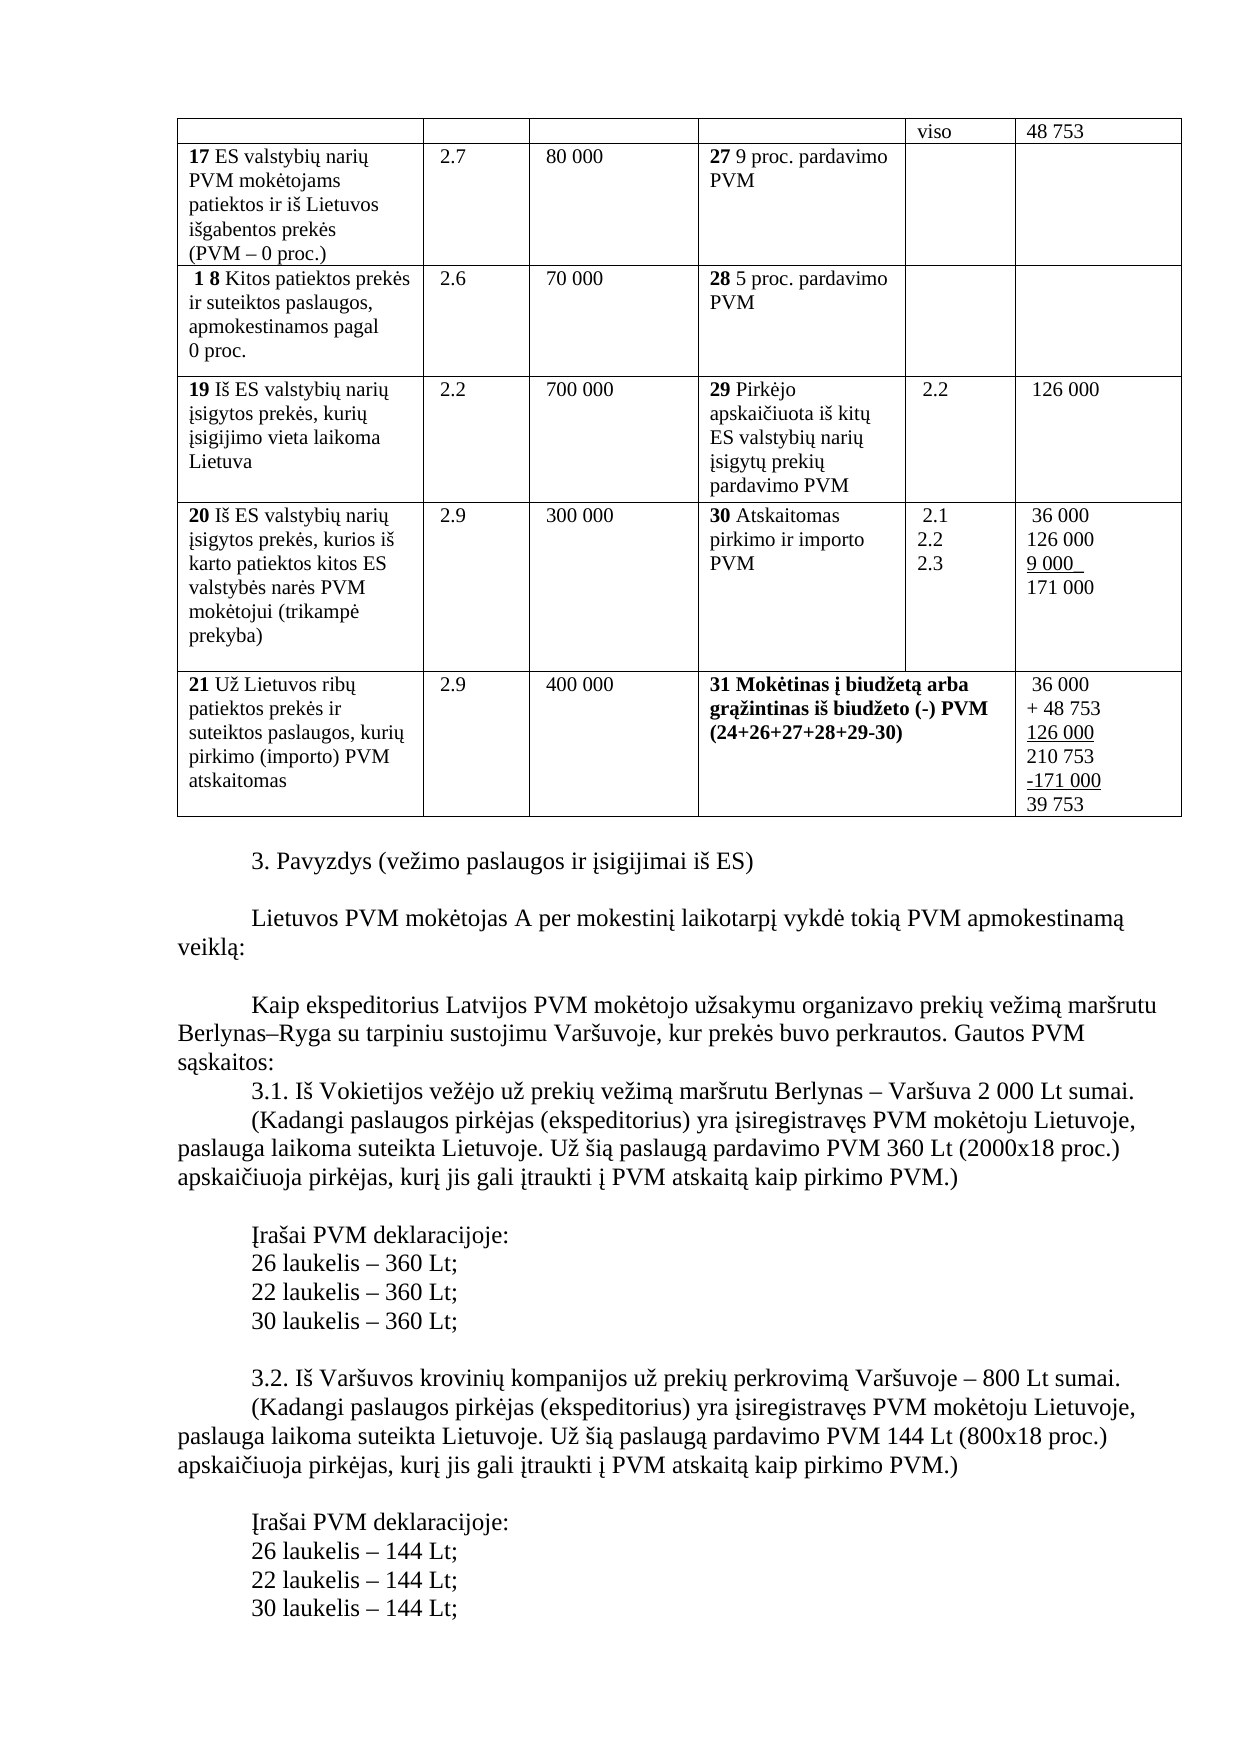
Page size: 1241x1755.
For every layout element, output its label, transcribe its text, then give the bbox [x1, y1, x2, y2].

text 22 laukelis – 360 Lt; [177, 1277, 1181, 1306]
text 26 laukelis – 360 Lt; [177, 1248, 1181, 1277]
text 3.1. Iš Vokietijos vežėjo už prekių vežimą maršrutu Berlynas – Varšuva 2 000 Lt sumai. [177, 1076, 1181, 1105]
table_cell 29 Pirkėjo apskaičiuota iš kitų ES valstybių narių įsigytų prekių pardavimo PVM [699, 377, 905, 502]
text 30 laukelis – 360 Lt; [177, 1306, 1181, 1335]
text 26 laukelis – 144 Lt; [177, 1536, 1181, 1565]
table_cell 31 Mokėtinas į biudžetą arba grąžintinas iš biudžeto (-) PVM (24+26+27+28+29-30) [699, 672, 1015, 816]
table_cell [1016, 144, 1181, 264]
table_cell 2.6 [424, 266, 529, 376]
text 3.2. Iš Varšuvos krovinių kompanijos už prekių perkrovimą Varšuvoje – 800 Lt sumai. [177, 1363, 1181, 1392]
table_cell 2.1 2.2 2.3 [906, 503, 1015, 671]
table_cell 700 000 [530, 377, 698, 502]
table_cell 2.2 [424, 377, 529, 502]
table_cell 21 Už Lietuvos ribų patiektos prekės ir suteiktos paslaugos, kurių pirkimo (importo) PVM atskaitomas [178, 672, 423, 816]
text Kaip ekspeditorius Latvijos PVM mokėtojo užsakymu organizavo prekių vežimą maršrutu Berlynas–Ryga su tarpiniu sustojimu Varšuvoje, kur prekės buvo perkrautos. Gautos PVM sąskaitos: [177, 990, 1181, 1076]
table_cell 2.2 [906, 377, 1015, 502]
table_cell 70 000 [530, 266, 698, 376]
table_cell [1016, 266, 1181, 376]
table_header [530, 119, 698, 143]
table_cell 126 000 [1016, 377, 1181, 502]
table_cell 30 Atskaitomas pirkimo ir importo PVM [699, 503, 905, 671]
table_cell 27 9 proc. pardavimo PVM [699, 144, 905, 264]
table_cell 2.9 [424, 503, 529, 671]
table_header [178, 119, 423, 143]
text 30 laukelis – 144 Lt; [177, 1593, 1181, 1622]
table_cell 2.7 [424, 144, 529, 264]
table_cell 300 000 [530, 503, 698, 671]
text Įrašai PVM deklaracijoje: [177, 1220, 1181, 1248]
table_header viso [906, 119, 1015, 143]
table_cell 80 000 [530, 144, 698, 264]
text Įrašai PVM deklaracijoje: [177, 1507, 1181, 1536]
table_cell 2.9 [424, 672, 529, 816]
text 3. Pavyzdys (vežimo paslaugos ir įsigijimai iš ES) [177, 846, 1181, 875]
table_cell 1 8 Kitos patiektos prekės ir suteiktos paslaugos, apmokestinamos pagal 0 proc. [178, 266, 423, 376]
text (Kadangi paslaugos pirkėjas (ekspeditorius) yra įsiregistravęs PVM mokėtoju Lietuvoje, paslauga laikoma suteikta Lietuvoje. Už šią paslaugą pardavimo PVM 360 Lt (2000x18 proc.) apskaičiuoja pirkėjas, kurį jis gali įtraukti į PVM atskaitą kaip pirkimo PVM.) [177, 1105, 1181, 1191]
table_header [699, 119, 905, 143]
table_cell [906, 144, 1015, 264]
table_cell 400 000 [530, 672, 698, 816]
table_cell 36 000 126 000 9 000_ 171 000 [1016, 503, 1181, 671]
table_header 48 753 [1016, 119, 1181, 143]
text (Kadangi paslaugos pirkėjas (ekspeditorius) yra įsiregistravęs PVM mokėtoju Lietuvoje, paslauga laikoma suteikta Lietuvoje. Už šią paslaugą pardavimo PVM 144 Lt (800x18 proc.) apskaičiuoja pirkėjas, kurį jis gali įtraukti į PVM atskaitą kaip pirkimo PVM.) [177, 1392, 1181, 1478]
table_cell 19 Iš ES valstybių narių įsigytos prekės, kurių įsigijimo vieta laikoma Lietuva [178, 377, 423, 502]
text 22 laukelis – 144 Lt; [177, 1565, 1181, 1593]
table_cell [906, 266, 1015, 376]
table_cell 36 000 + 48 753 126 000 210 753 -171 000 39 753 [1016, 672, 1181, 816]
table_header [424, 119, 529, 143]
table_cell 28 5 proc. pardavimo PVM [699, 266, 905, 376]
table_cell 17 ES valstybių narių PVM mokėtojams patiektos ir iš Lietuvos išgabentos prekės (PVM – 0 proc.) [178, 144, 423, 264]
text Lietuvos PVM mokėtojas A per mokestinį laikotarpį vykdė tokią PVM apmokestinamą veiklą: [177, 903, 1181, 961]
table_cell 20 Iš ES valstybių narių įsigytos prekės, kurios iš karto patiektos kitos ES valstybės narės PVM mokėtojui (trikampė prekyba) [178, 503, 423, 671]
